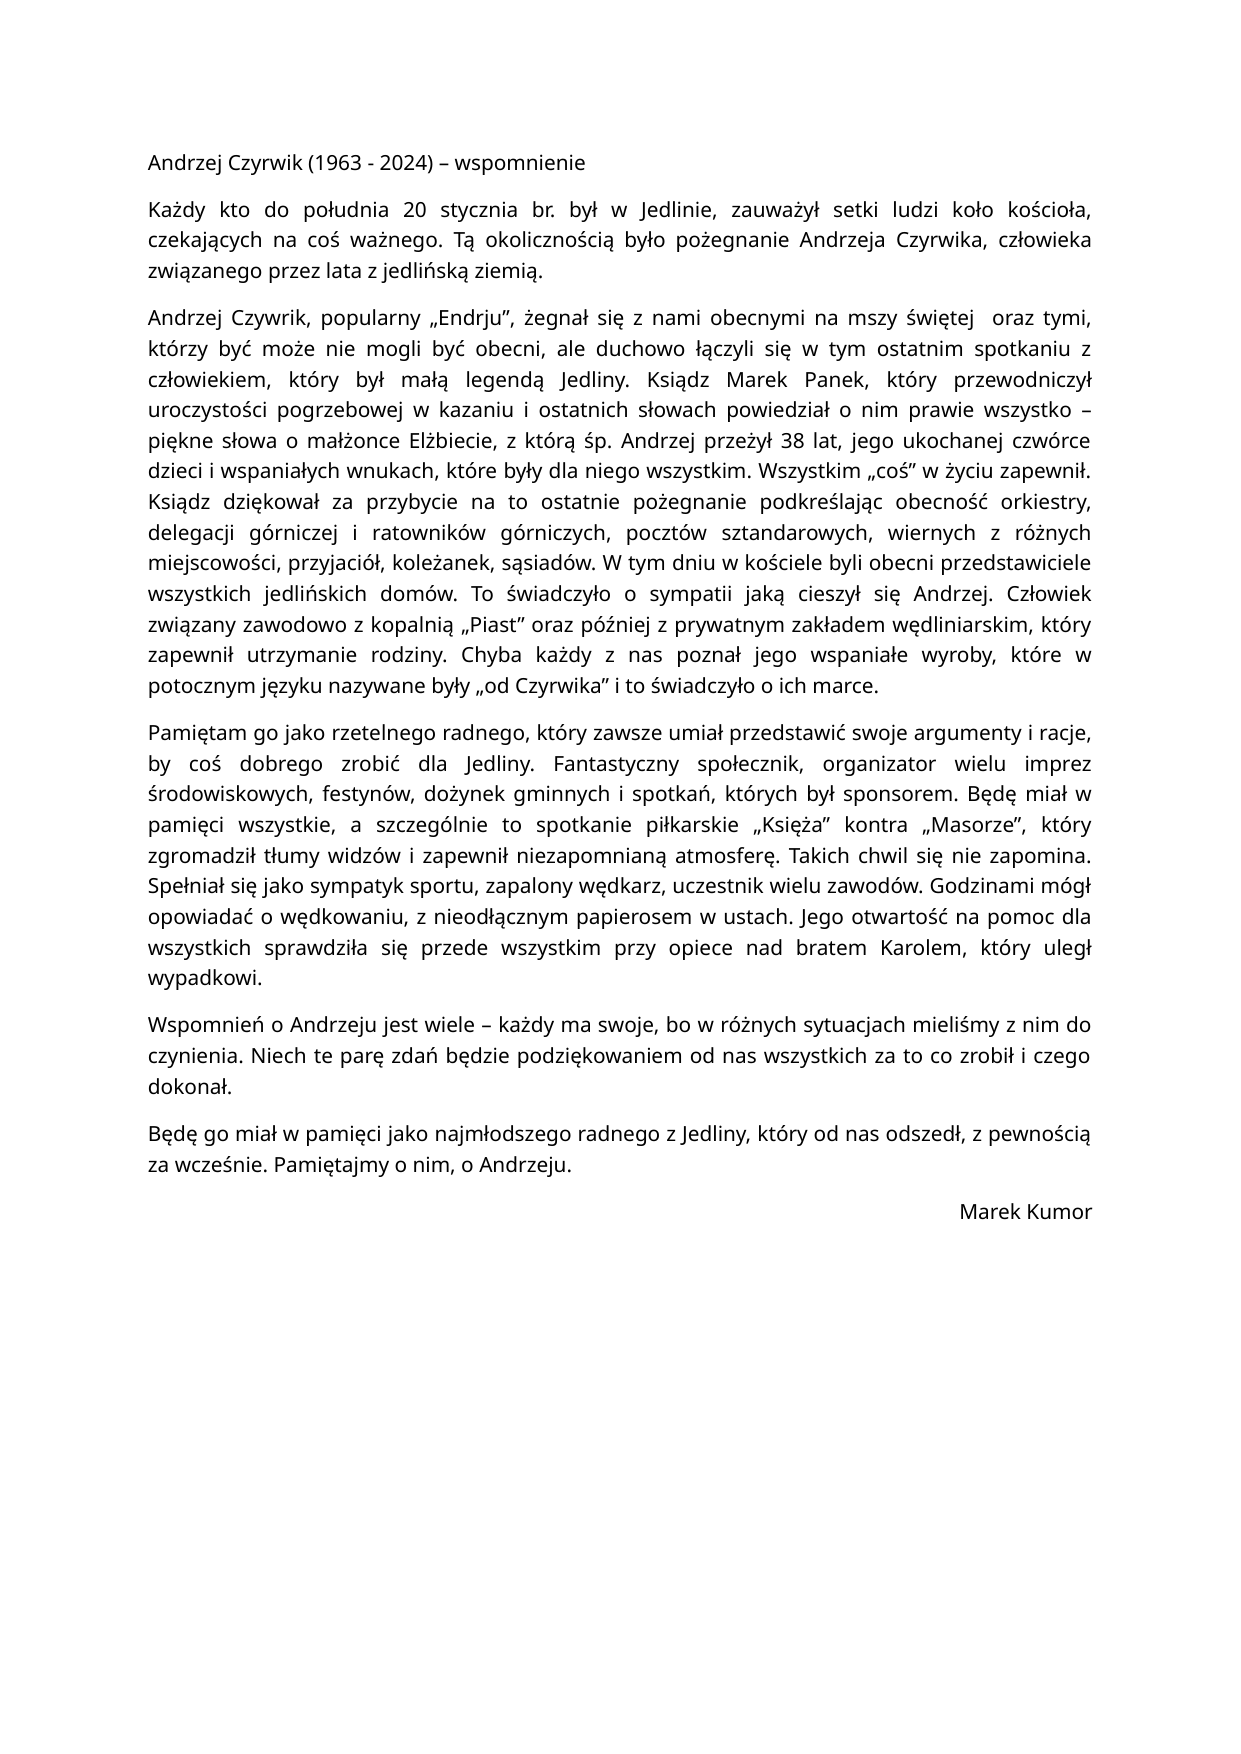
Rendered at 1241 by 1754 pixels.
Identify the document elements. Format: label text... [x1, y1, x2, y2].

text Wspomnień o Andrzeju jest wiele – każdy ma swoje, bo w różnych sytuacjach mieliśmy z nim do czynienia. Niech te parę zdań będzie podziękowaniem od nas wszystkich za to co zrobił i czego dokonał. [148, 1011, 1093, 1100]
text Pamiętam go jako rzetelnego radnego, który zawsze umiał przedstawić swoje argumenty i racje, by coś dobrego zrobić dla Jedliny. Fantastyczny społecznik, organizator wielu imprez środowiskowych, festynów, dożynek gminnych i spotkań, których był sponsorem. Będę miał w pamięci wszystkie, a szczególnie to spotkanie piłkarskie „Księża” kontra „Masorze”, który zgromadził tłumy widzów i zapewnił niezapomnianą atmosferę. Takich chwil się nie zapomina. Spełniał się jako sympatyk sportu, zapalony wędkarz, uczestnik wielu zawodów. Godzinami mógł opowiadać o wędkowaniu, z nieodłącznym papierosem w ustach. Jego otwartość na pomoc dla wszystkich sprawdziła się przede wszystkim przy opiece nad bratem Karolem, który uległ wypadkowi. [148, 718, 1093, 992]
text Każdy kto do południa 20 stycznia br. był w Jedlinie, zauważył setki ludzi koło kościoła, czekających na coś ważnego. Tą okolicznością było pożegnanie Andrzeja Czyrwika, człowieka związanego przez lata z jedlińską ziemią. [148, 195, 1093, 284]
text Andrzej Czywrik, popularny „Endrju”, żegnał się z nami obecnymi na mszy świętej oraz tymi, którzy być może nie mogli być obecni, ale duchowo łączyli się w tym ostatnim spotkaniu z człowiekiem, który był małą legendą Jedliny. Ksiądz Marek Panek, który przewodniczył uroczystości pogrzebowej w kazaniu i ostatnich słowach powiedział o nim prawie wszystko – piękne słowa o małżonce Elżbiecie, z którą śp. Andrzej przeżył 38 lat, jego ukochanej czwórce dzieci i wspaniałych wnukach, które były dla niego wszystkim. Wszystkim „coś” w życiu zapewnił. Ksiądz dziękował za przybycie na to ostatnie pożegnanie podkreślając obecność orkiestry, delegacji górniczej i ratowników górniczych, pocztów sztandarowych, wiernych z różnych miejscowości, przyjaciół, koleżanek, sąsiadów. W tym dniu w kościele byli obecni przedstawiciele wszystkich jedlińskich domów. To świadczyło o sympatii jaką cieszył się Andrzej. Człowiek związany zawodowo z kopalnią „Piast” oraz później z prywatnym zakładem wędliniarskim, który zapewnił utrzymanie rodziny. Chyba każdy z nas poznał jego wspaniałe wyroby, które w potocznym języku nazywane były „od Czyrwika” i to świadczyło o ich marce. [148, 303, 1093, 699]
text Andrzej Czyrwik (1963 - 2024) – wspomnienie [148, 148, 1093, 176]
text Będę go miał w pamięci jako najmłodszego radnego z Jedliny, który od nas odszedł, z pewnością za wcześnie. Pamiętajmy o nim, o Andrzeju. [148, 1119, 1093, 1178]
text Marek Kumor [148, 1197, 1093, 1225]
